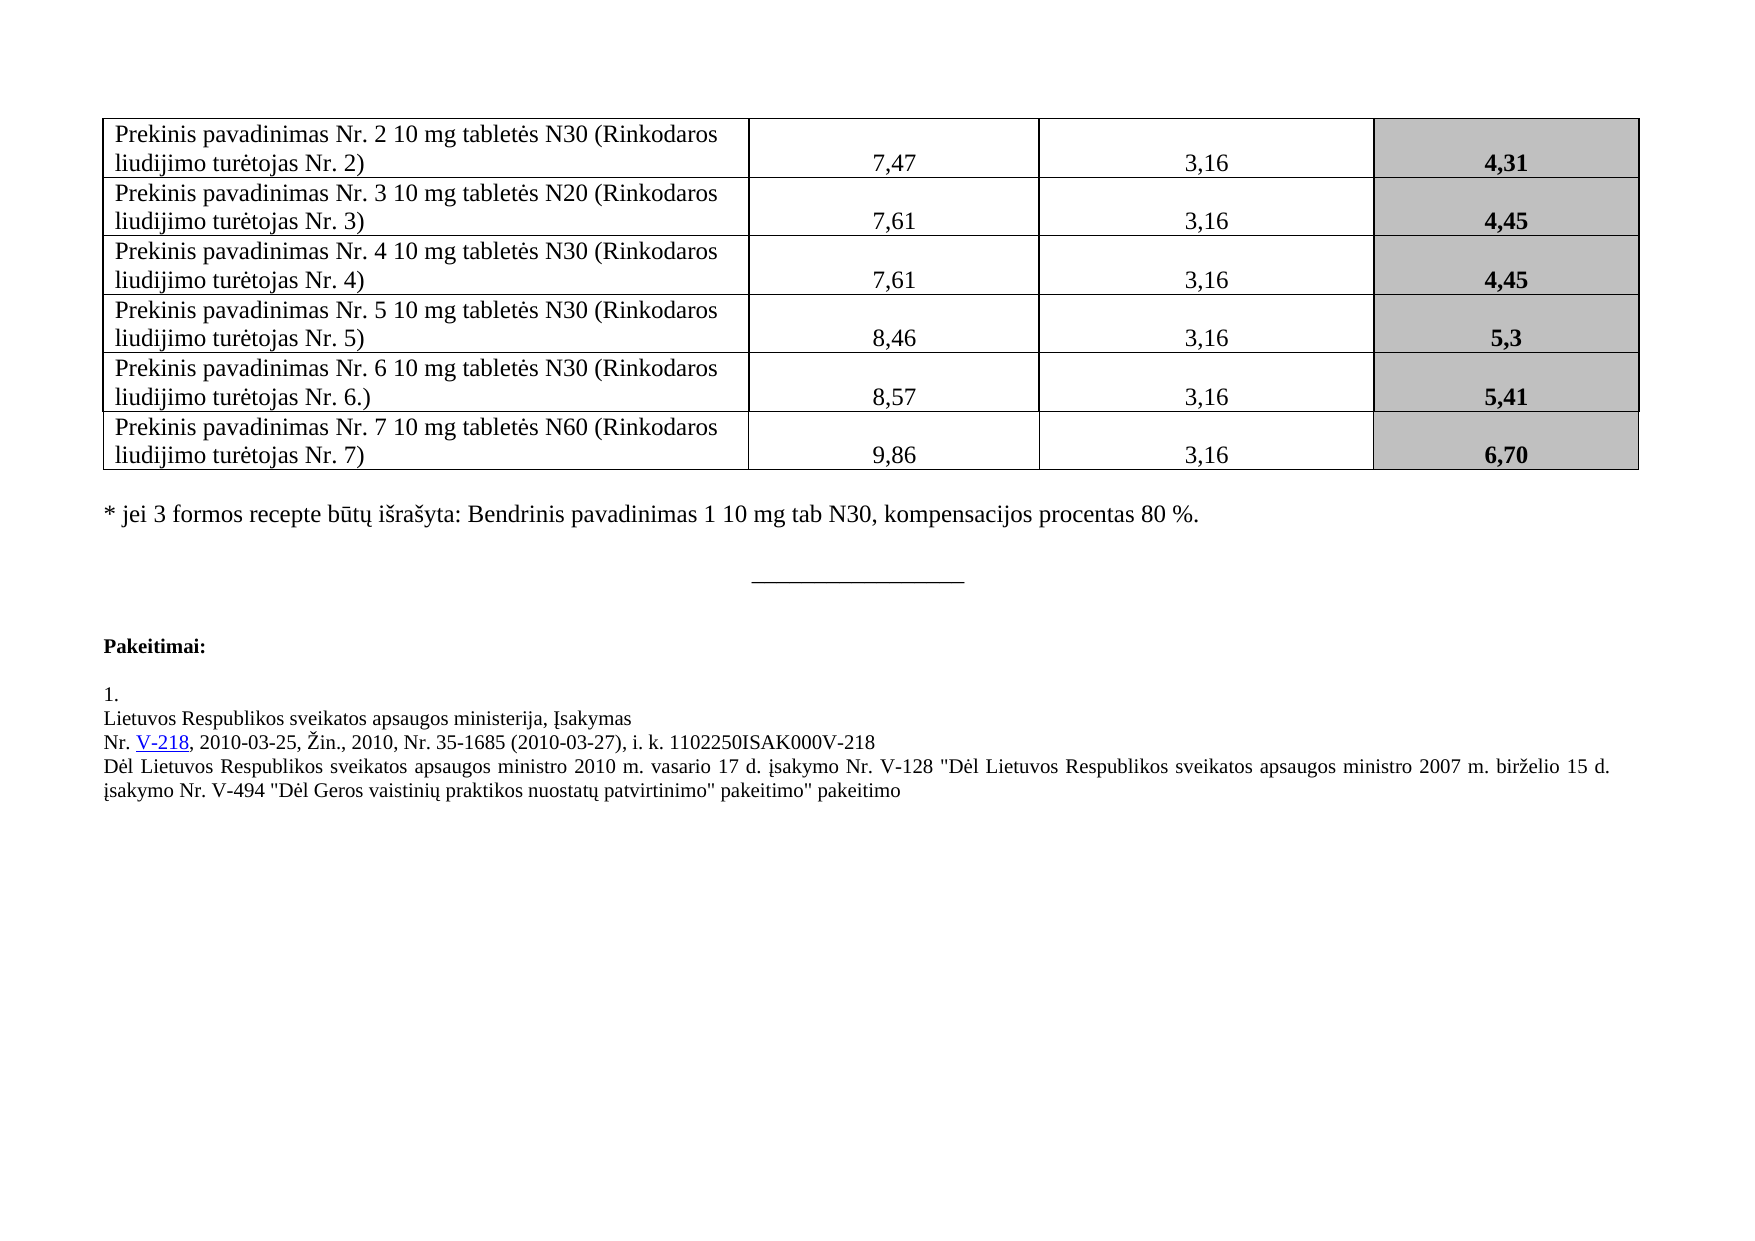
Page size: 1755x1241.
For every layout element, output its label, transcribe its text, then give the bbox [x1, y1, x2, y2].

table_cell 7,61 [750, 236, 1038, 294]
table_cell 3,16 [1040, 236, 1373, 294]
text Lietuvos Respublikos sveikatos apsaugos ministerija, Įsakymas [103, 706, 1612, 730]
table_cell 3,16 [1040, 178, 1373, 235]
table_cell Prekinis pavadinimas Nr. 4 10 mg tabletės N30 (Rinkodaros liudijimo turėtojas Nr. 4) [104, 236, 748, 294]
table_cell 3,16 [1040, 295, 1373, 352]
table_cell 3,16 [1040, 119, 1373, 177]
table_cell 7,47 [750, 119, 1038, 177]
table_cell 4,31 [1375, 119, 1638, 177]
table_cell 6,70 [1374, 412, 1638, 469]
table_cell 7,61 [750, 178, 1038, 235]
text Nr. V-218, 2010-03-25, Žin., 2010, Nr. 35-1685 (2010-03-27), i. k. 1102250ISAK000V-218 [103, 730, 1612, 754]
table_cell Prekinis pavadinimas Nr. 6 10 mg tabletės N30 (Rinkodaros liudijimo turėtojas Nr. 6.) [104, 353, 748, 411]
table_cell Prekinis pavadinimas Nr. 3 10 mg tabletės N20 (Rinkodaros liudijimo turėtojas Nr. 3) [104, 178, 748, 235]
text * jei 3 formos recepte būtų išrašyta: Bendrinis pavadinimas 1 10 mg tab N30, kompensacijos procentas 80 %. [103, 499, 1654, 528]
table_cell Prekinis pavadinimas Nr. 2 10 mg tabletės N30 (Rinkodaros liudijimo turėtojas Nr. 2) [104, 119, 748, 177]
table_cell Prekinis pavadinimas Nr. 7 10 mg tabletės N60 (Rinkodaros liudijimo turėtojas Nr. 7) [104, 412, 748, 469]
text Dėl Lietuvos Respublikos sveikatos apsaugos ministro 2010 m. vasario 17 d. įsakymo Nr. V-128 "Dėl Lietuvos Respublikos sveikatos apsaugos ministro 2007 m. birželio 15 d. įsakymo Nr. V-494 "Dėl Geros vaistinių praktikos nuostatų patvirtinimo" pakeitimo" pakeitimo [103, 754, 1612, 802]
table_cell 8,46 [750, 295, 1038, 352]
table_cell 4,45 [1375, 236, 1638, 294]
text Pakeitimai: [103, 633, 1612, 658]
table_cell 4,45 [1375, 178, 1638, 235]
table_cell 3,16 [1040, 353, 1373, 411]
table_cell 5,41 [1375, 353, 1638, 411]
table_cell Prekinis pavadinimas Nr. 5 10 mg tabletės N30 (Rinkodaros liudijimo turėtojas Nr. 5) [104, 295, 748, 352]
text _________________ [103, 557, 1612, 585]
table_cell 3,16 [1040, 412, 1373, 469]
table_cell 5,3 [1375, 295, 1638, 352]
table_cell 9,86 [749, 412, 1039, 469]
table_cell 8,57 [750, 353, 1038, 411]
text 1. [103, 682, 1612, 706]
